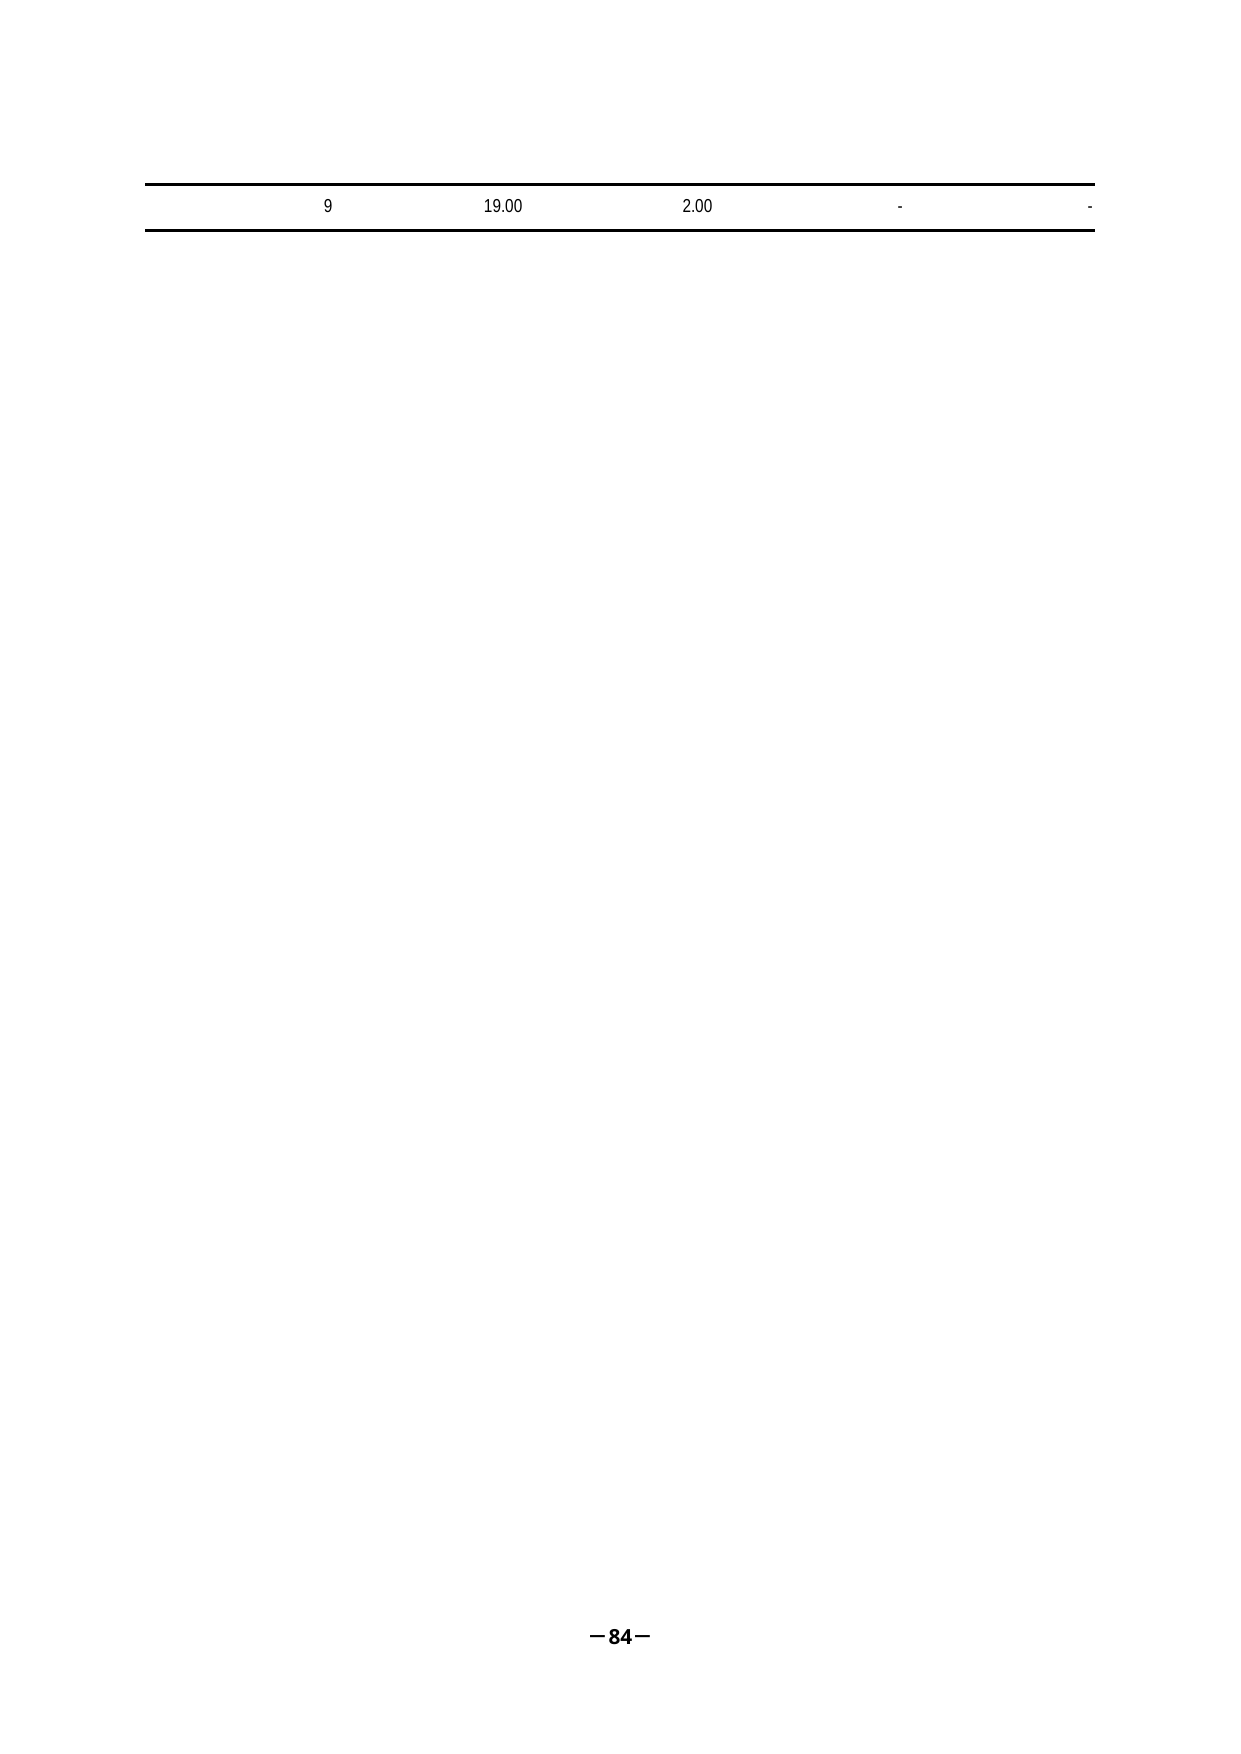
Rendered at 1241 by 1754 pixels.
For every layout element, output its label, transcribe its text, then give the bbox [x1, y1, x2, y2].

table_cell 19.00 [335, 186, 525, 229]
table_cell - [905, 186, 1095, 229]
table_cell 9 [145, 186, 335, 229]
table_cell 2.00 [525, 186, 715, 229]
table_cell - [715, 186, 905, 229]
